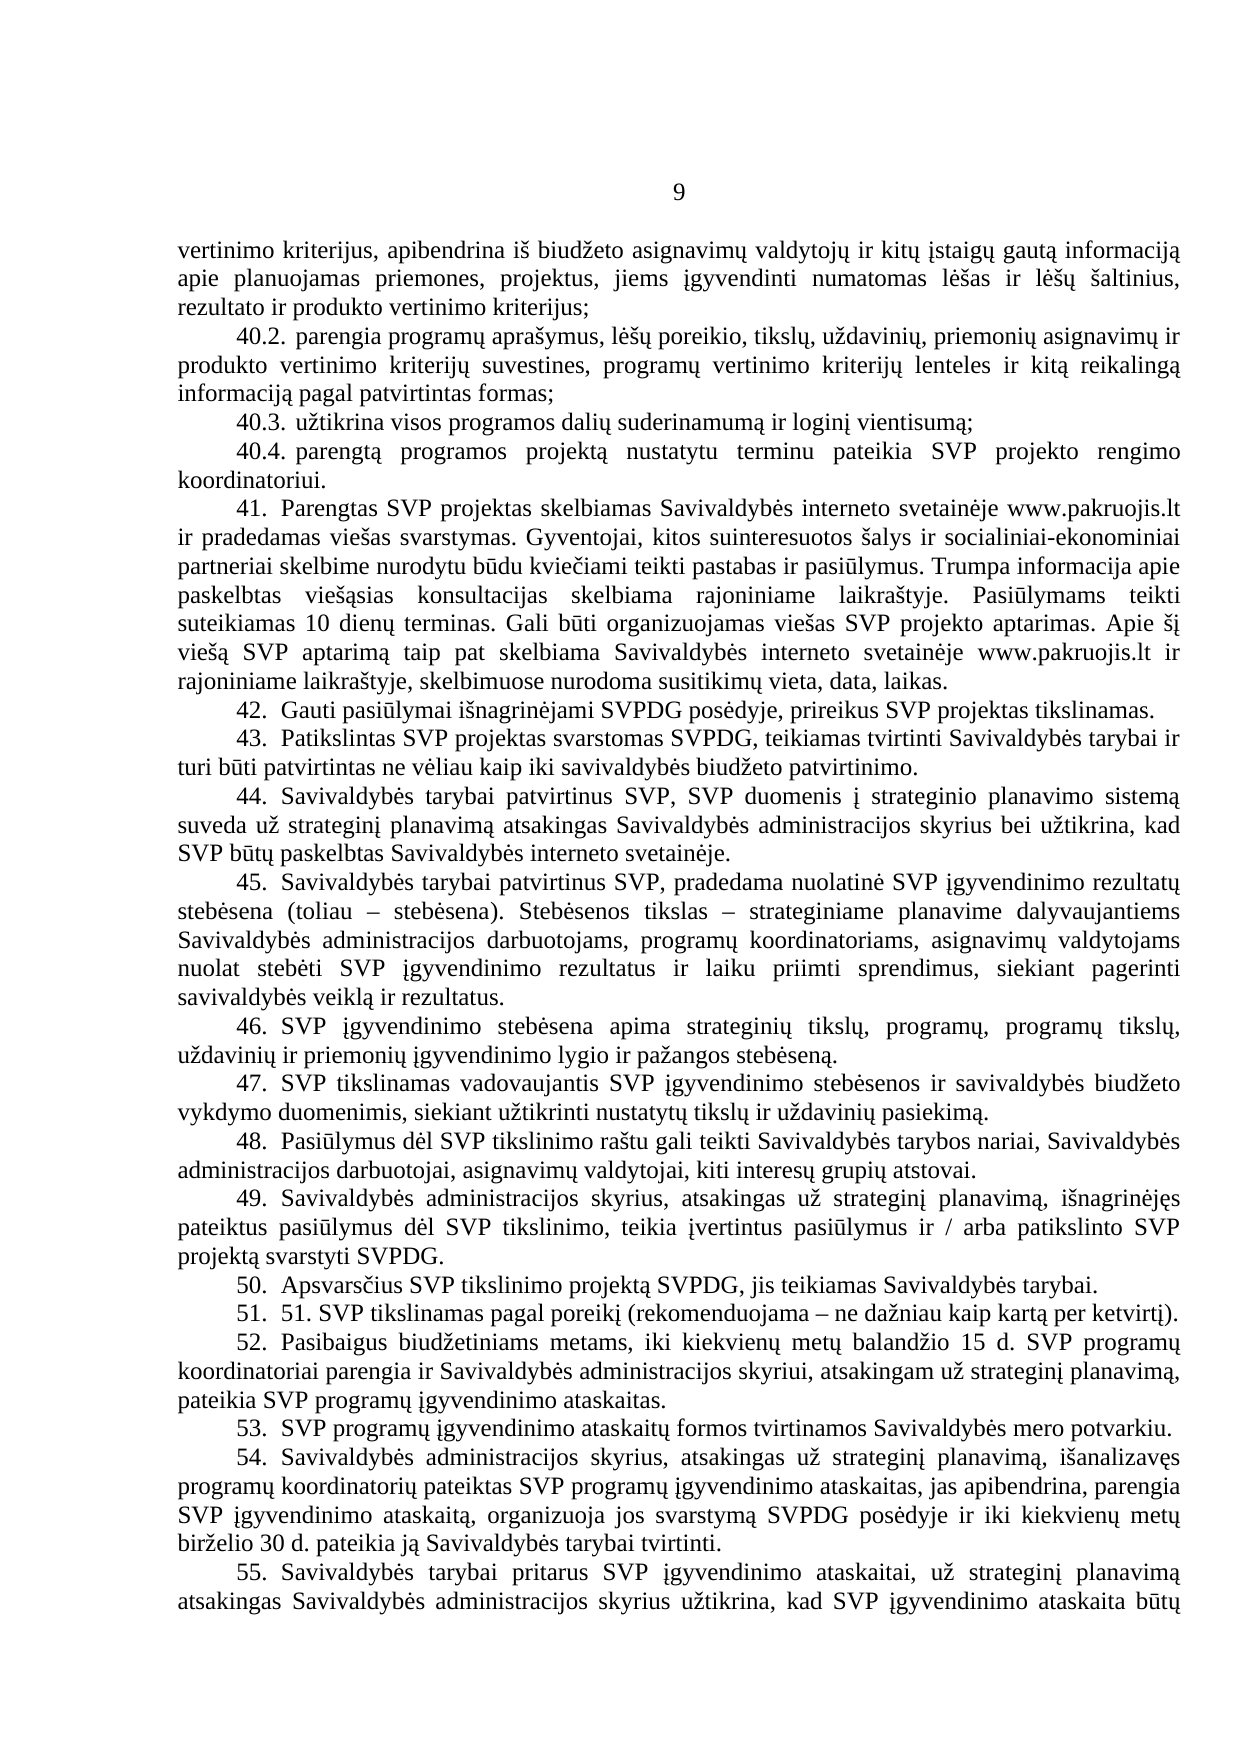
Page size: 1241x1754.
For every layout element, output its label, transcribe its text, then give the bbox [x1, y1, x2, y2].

text 40.4. parengtą programos projektą nustatytu terminu pateikia SVP projekto rengimo koordinatoriui. [177, 436, 1181, 493]
text 50. Apsvarsčius SVP tikslinimo projektą SVPDG, jis teikiamas Savivaldybės tarybai. [177, 1270, 1181, 1298]
text 45. Savivaldybės tarybai patvirtinus SVP, pradedama nuolatinė SVP įgyvendinimo rezultatų stebėsena (toliau – stebėsena). Stebėsenos tikslas – strateginiame planavime dalyvaujantiems Savivaldybės administracijos darbuotojams, programų koordinatoriams, asignavimų valdytojams nuolat stebėti SVP įgyvendinimo rezultatus ir laiku priimti sprendimus, siekiant pagerinti savivaldybės veiklą ir rezultatus. [177, 867, 1181, 1011]
text 41. Parengtas SVP projektas skelbiamas Savivaldybės interneto svetainėje www.pakruojis.lt ir pradedamas viešas svarstymas. Gyventojai, kitos suinteresuotos šalys ir socialiniai-ekonominiai partneriai skelbime nurodytu būdu kviečiami teikti pastabas ir pasiūlymus. Trumpa informacija apie paskelbtas viešąsias konsultacijas skelbiama rajoniniame laikraštyje. Pasiūlymams teikti suteikiamas 10 dienų terminas. Gali būti organizuojamas viešas SVP projekto aptarimas. Apie šį viešą SVP aptarimą taip pat skelbiama Savivaldybės interneto svetainėje www.pakruojis.lt ir rajoniniame laikraštyje, skelbimuose nurodoma susitikimų vieta, data, laikas. [177, 493, 1181, 695]
text 42. Gauti pasiūlymai išnagrinėjami SVPDG posėdyje, prireikus SVP projektas tikslinamas. [177, 695, 1181, 723]
text 43. Patikslintas SVP projektas svarstomas SVPDG, teikiamas tvirtinti Savivaldybės tarybai ir turi būti patvirtintas ne vėliau kaip iki savivaldybės biudžeto patvirtinimo. [177, 723, 1181, 781]
text 44. Savivaldybės tarybai patvirtinus SVP, SVP duomenis į strateginio planavimo sistemą suveda už strateginį planavimą atsakingas Savivaldybės administracijos skyrius bei užtikrina, kad SVP būtų paskelbtas Savivaldybės interneto svetainėje. [177, 781, 1181, 867]
text vertinimo kriterijus, apibendrina iš biudžeto asignavimų valdytojų ir kitų įstaigų gautą informaciją apie planuojamas priemones, projektus, jiems įgyvendinti numatomas lėšas ir lėšų šaltinius, rezultato ir produkto vertinimo kriterijus; [177, 235, 1181, 321]
text 48. Pasiūlymus dėl SVP tikslinimo raštu gali teikti Savivaldybės tarybos nariai, Savivaldybės administracijos darbuotojai, asignavimų valdytojai, kiti interesų grupių atstovai. [177, 1126, 1181, 1183]
text 40.3. užtikrina visos programos dalių suderinamumą ir loginį vientisumą; [177, 407, 1181, 436]
text 51. 51. SVP tikslinamas pagal poreikį (rekomenduojama – ne dažniau kaip kartą per ketvirtį). [177, 1298, 1181, 1327]
text 46. SVP įgyvendinimo stebėsena apima strateginių tikslų, programų, programų tikslų, uždavinių ir priemonių įgyvendinimo lygio ir pažangos stebėseną. [177, 1011, 1181, 1068]
text 55. Savivaldybės tarybai pritarus SVP įgyvendinimo ataskaitai, už strateginį planavimą atsakingas Savivaldybės administracijos skyrius užtikrina, kad SVP įgyvendinimo ataskaita būtų [177, 1557, 1181, 1615]
text 49. Savivaldybės administracijos skyrius, atsakingas už strateginį planavimą, išnagrinėjęs pateiktus pasiūlymus dėl SVP tikslinimo, teikia įvertintus pasiūlymus ir / arba patikslinto SVP projektą svarstyti SVPDG. [177, 1183, 1181, 1270]
text 47. SVP tikslinamas vadovaujantis SVP įgyvendinimo stebėsenos ir savivaldybės biudžeto vykdymo duomenimis, siekiant užtikrinti nustatytų tikslų ir uždavinių pasiekimą. [177, 1068, 1181, 1126]
text 40.2. parengia programų aprašymus, lėšų poreikio, tikslų, uždavinių, priemonių asignavimų ir produkto vertinimo kriterijų suvestines, programų vertinimo kriterijų lenteles ir kitą reikalingą informaciją pagal patvirtintas formas; [177, 321, 1181, 407]
text 53. SVP programų įgyvendinimo ataskaitų formos tvirtinamos Savivaldybės mero potvarkiu. [177, 1413, 1181, 1442]
text 54. Savivaldybės administracijos skyrius, atsakingas už strateginį planavimą, išanalizavęs programų koordinatorių pateiktas SVP programų įgyvendinimo ataskaitas, jas apibendrina, parengia SVP įgyvendinimo ataskaitą, organizuoja jos svarstymą SVPDG posėdyje ir iki kiekvienų metų birželio 30 d. pateikia ją Savivaldybės tarybai tvirtinti. [177, 1442, 1181, 1557]
text 52. Pasibaigus biudžetiniams metams, iki kiekvienų metų balandžio 15 d. SVP programų koordinatoriai parengia ir Savivaldybės administracijos skyriui, atsakingam už strateginį planavimą, pateikia SVP programų įgyvendinimo ataskaitas. [177, 1327, 1181, 1413]
